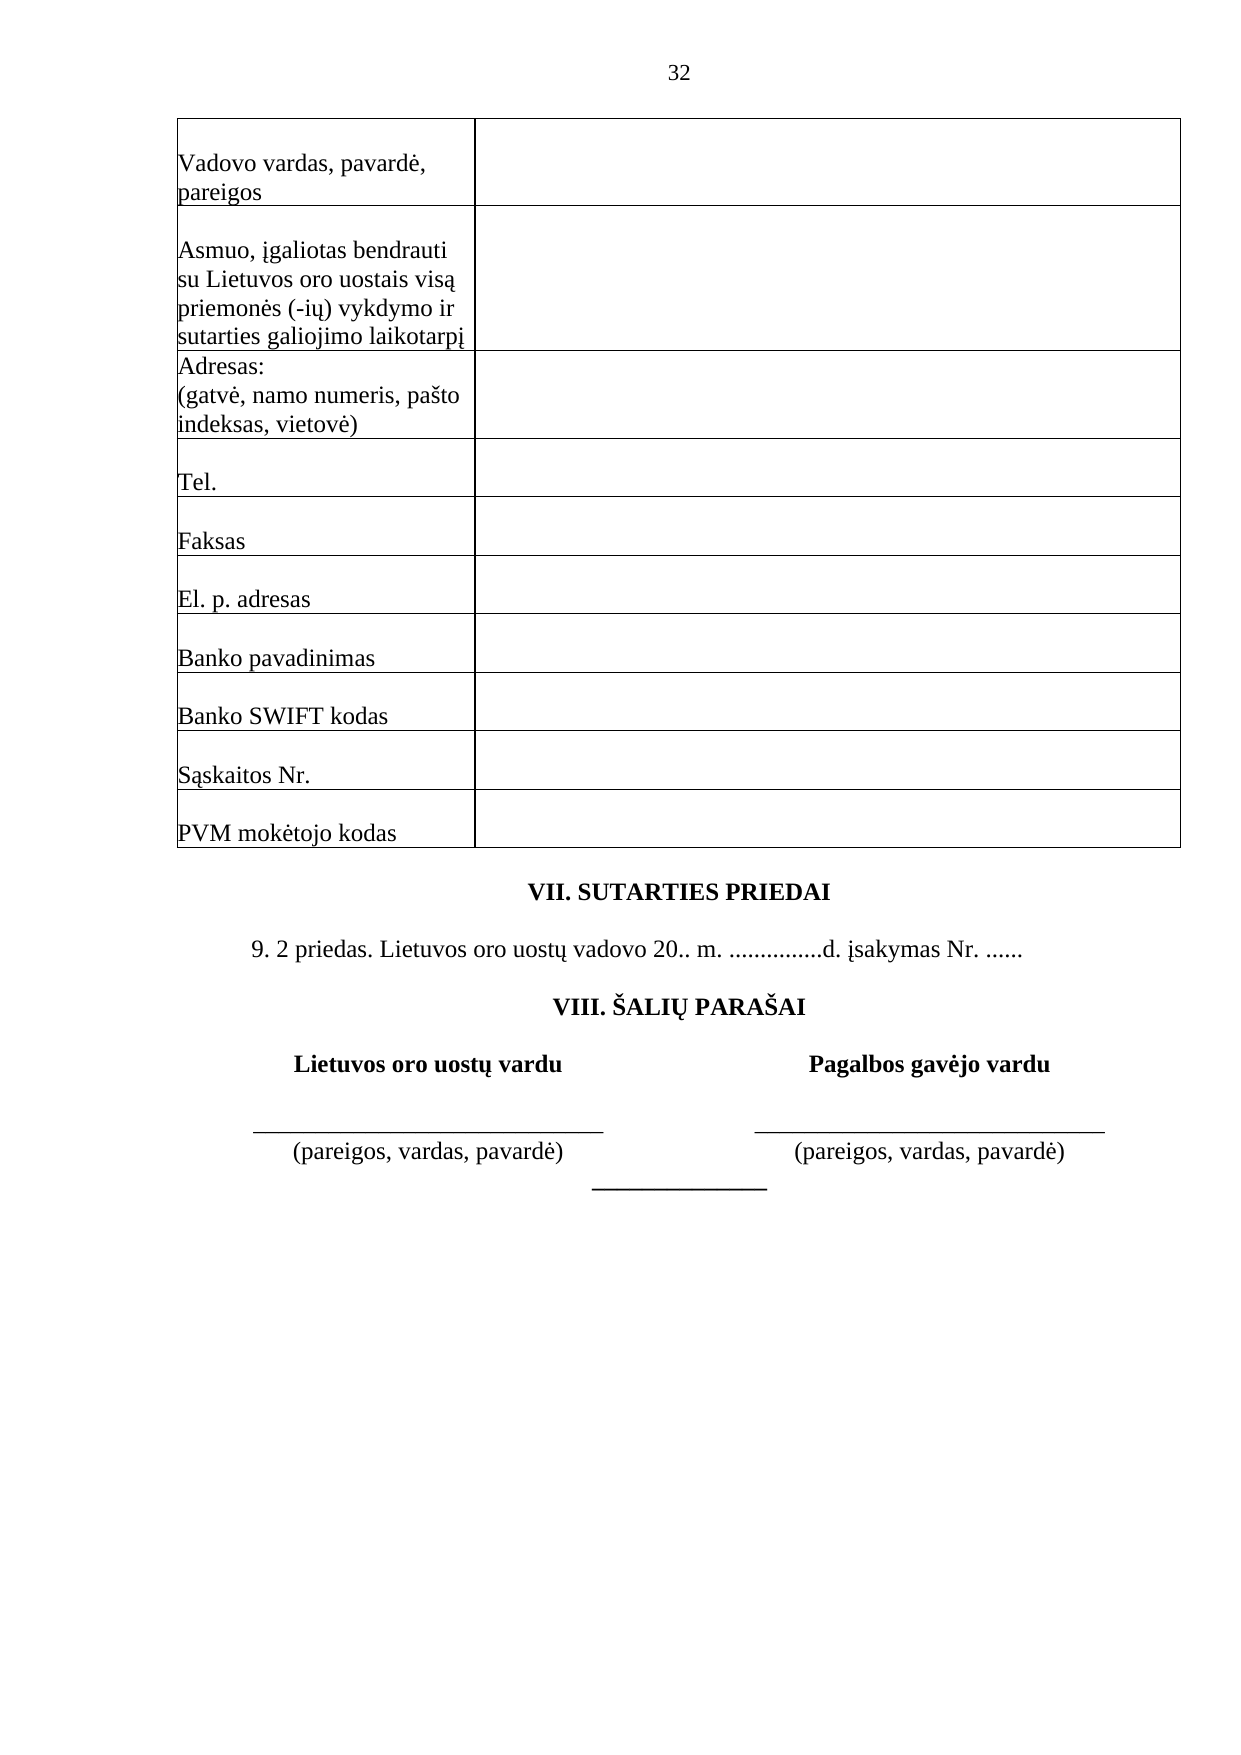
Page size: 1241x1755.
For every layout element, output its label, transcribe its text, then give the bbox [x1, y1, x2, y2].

text ______________ [177, 1164, 1181, 1193]
table_cell [476, 206, 1180, 350]
table_cell El. p. adresas [178, 556, 474, 613]
table_cell ____________________________ (pareigos, vardas, pavardė) [679, 1078, 1180, 1164]
text VII. SUTARTIES PRIEDAI [177, 877, 1181, 906]
table_cell Asmuo, įgaliotas bendrauti su Lietuvos oro uostais visą priemonės (-ių) vykdymo ir sutarties galiojimo laikotarpį [178, 206, 474, 350]
table_cell Sąskaitos Nr. [178, 731, 474, 789]
table_cell [476, 673, 1180, 730]
text VIII. ŠALIŲ PARAŠAI [177, 992, 1181, 1021]
table_cell Faksas [178, 497, 474, 554]
text 9. 2 priedas. Lietuvos oro uostų vadovo 20.. m. ...............d. įsakymas Nr. ...... [177, 934, 1181, 963]
table_cell [476, 497, 1180, 554]
table_cell PVM mokėtojo kodas [178, 790, 474, 847]
table_header Pagalbos gavėjo vardu [679, 1050, 1180, 1078]
table_cell [476, 614, 1180, 672]
table_cell [476, 556, 1180, 613]
table_cell Banko SWIFT kodas [178, 673, 474, 730]
table_cell Adresas: (gatvė, namo numeris, pašto indeksas, vietovė) [178, 351, 474, 437]
table_cell [476, 790, 1180, 847]
table_cell Banko pavadinimas [178, 614, 474, 672]
table_cell ____________________________ (pareigos, vardas, pavardė) [177, 1078, 679, 1164]
table_cell Vadovo vardas, pavardė, pareigos [178, 119, 474, 205]
table_cell [476, 439, 1180, 496]
table_header Lietuvos oro uostų vardu [177, 1050, 679, 1078]
table_cell [476, 351, 1180, 437]
table_cell Tel. [178, 439, 474, 496]
table_cell [476, 731, 1180, 789]
table_cell [476, 119, 1180, 205]
